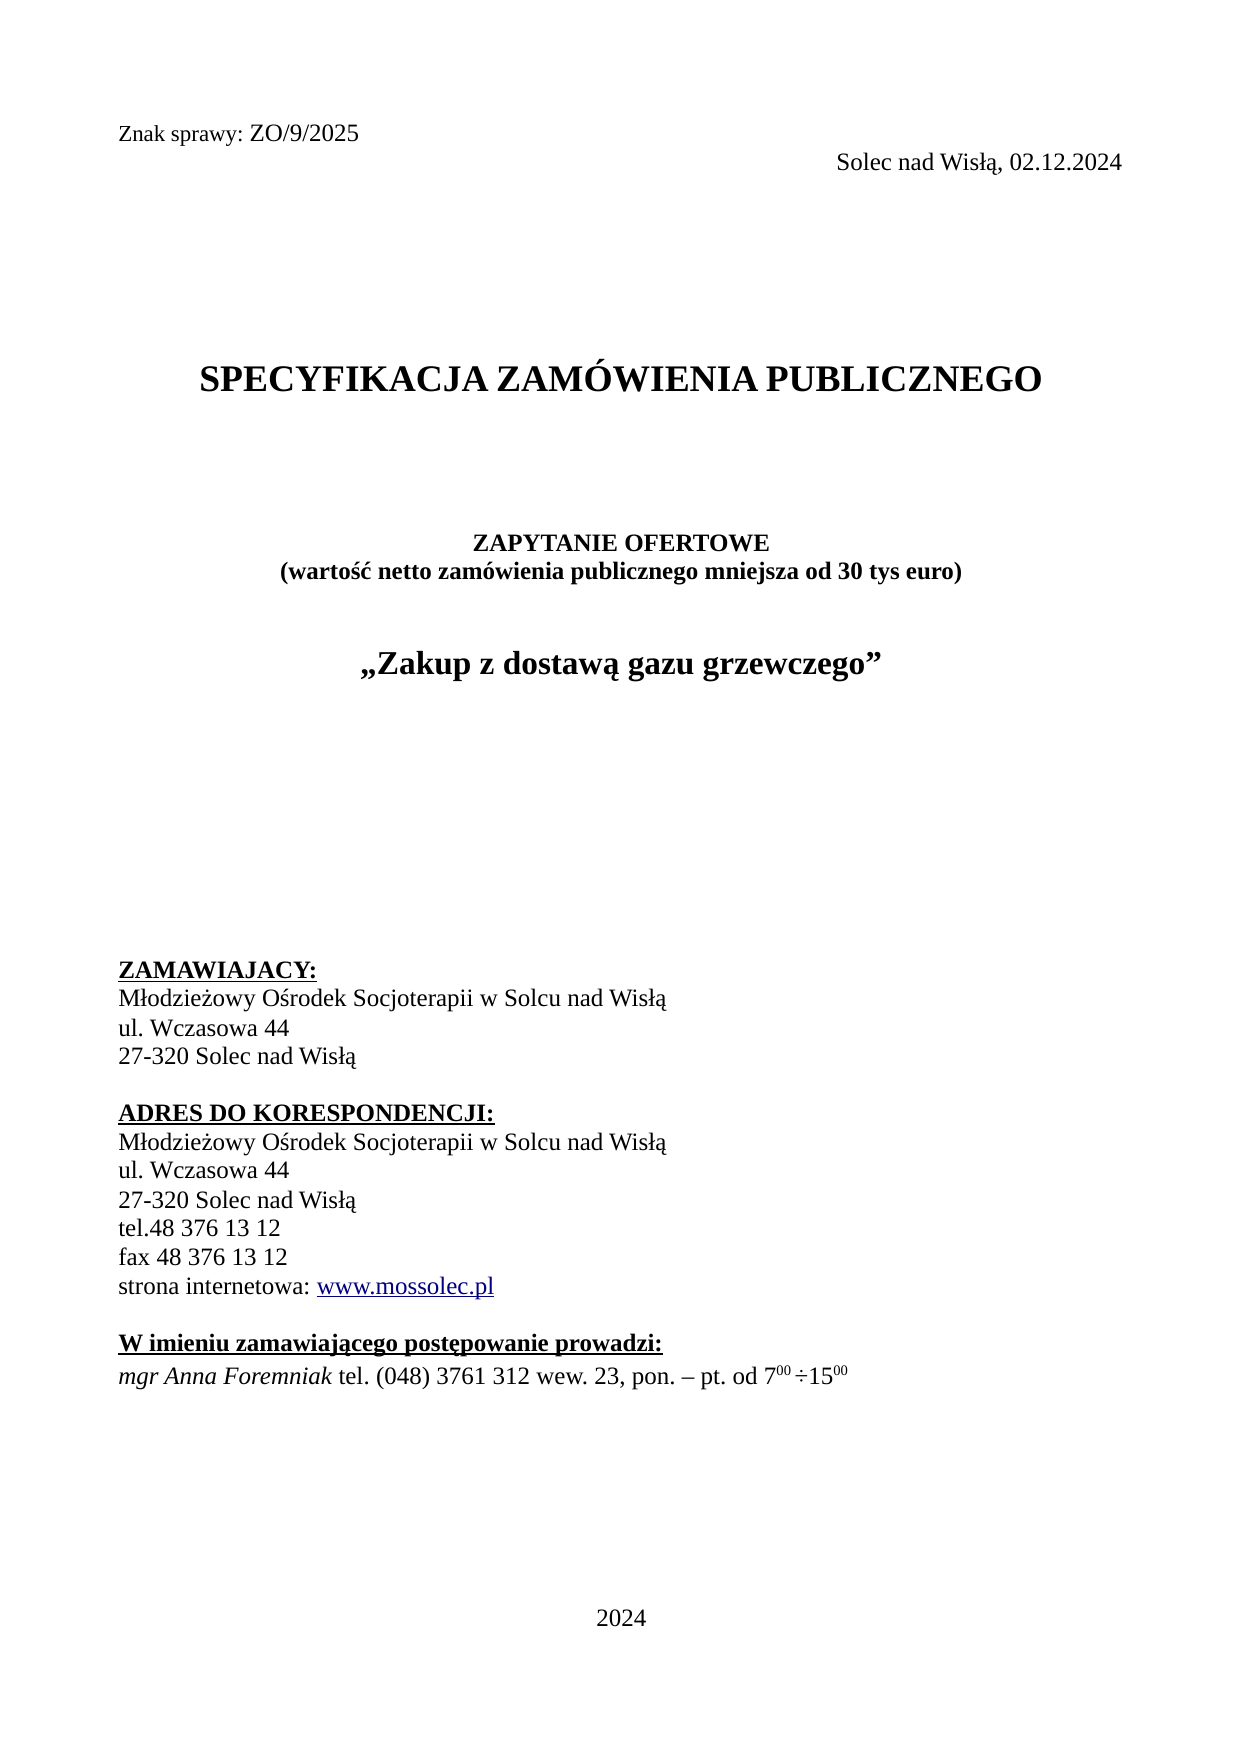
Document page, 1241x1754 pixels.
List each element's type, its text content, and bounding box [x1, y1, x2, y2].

text ul. Wczasowa 44 [118, 1013, 1122, 1042]
text SPECYFIKACJA ZAMÓWIENIA PUBLICZNEGO [118, 356, 1124, 399]
text strona internetowa: www.mossolec.pl [118, 1271, 1122, 1300]
text ZAPYTANIE OFERTOWE [118, 528, 1124, 557]
text 27-320 Solec nad Wisłą [118, 1185, 1122, 1213]
text Solec nad Wisłą, 02.12.2024 [118, 147, 1122, 176]
text Znak sprawy: ZO/9/2025 [118, 118, 1122, 147]
text (wartość netto zamówienia publicznego mniejsza od 30 tys euro) [118, 557, 1124, 585]
text „Zakup z dostawą gazu grzewczego” [118, 643, 1124, 682]
text Młodzieżowy Ośrodek Socjoterapii w Solcu nad Wisłą [118, 1127, 1122, 1156]
text W imieniu zamawiającego postępowanie prowadzi: [118, 1328, 1122, 1357]
text 2024 [118, 1603, 1124, 1632]
text mgr Anna Foremniak tel. (048) 3761 312 wew. 23, pon. – pt. od 700 ÷1500 [118, 1361, 1122, 1390]
text Młodzieżowy Ośrodek Socjoterapii w Solcu nad Wisłą [118, 984, 1122, 1012]
text fax 48 376 13 12 [118, 1242, 1122, 1271]
text ul. Wczasowa 44 [118, 1156, 1122, 1184]
text 27-320 Solec nad Wisłą [118, 1042, 1122, 1070]
text ADRES DO KORESPONDENCJI: [118, 1098, 1122, 1127]
text tel.48 376 13 12 [118, 1213, 1122, 1242]
text ZAMAWIAJACY: [118, 956, 1122, 984]
